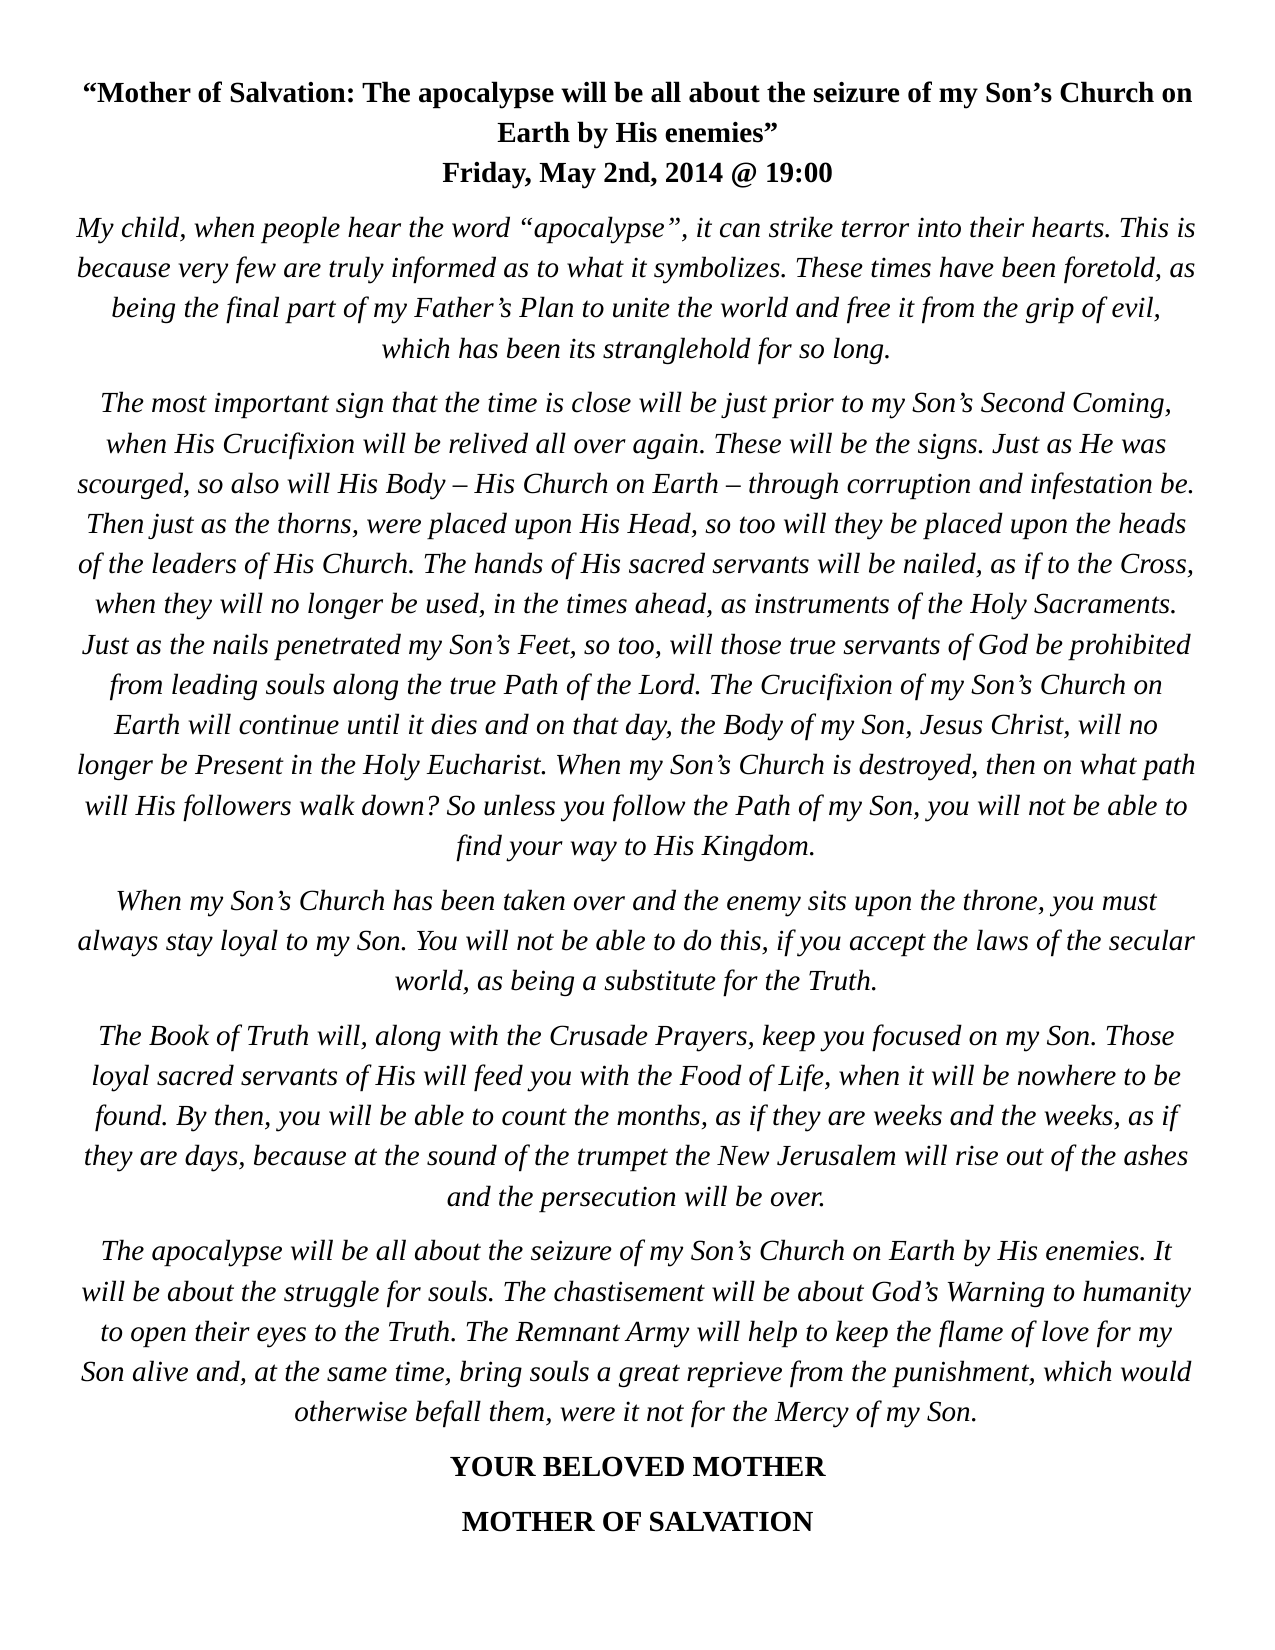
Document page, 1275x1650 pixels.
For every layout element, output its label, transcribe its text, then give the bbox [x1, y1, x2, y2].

text When my Son’s Church has been taken over and the enemy sits upon the throne, you must always stay loyal to my Son. You will not be able to do this, if you accept the laws of the secular world, as being a substitute for the Truth. [75, 883, 1200, 997]
text “Mother of Salvation: The apocalypse will be all about the seizure of my Son’s Church on Earth by His enemies” Friday, May 2nd, 2014 @ 19:00 [75, 75, 1200, 189]
text My child, when people hear the word “apocalypse”, it can strike terror into their hearts. This is because very few are truly informed as to what it symbolizes. These times have been foretold, as being the final part of my Father’s Plan to unite the world and free it from the grip of evil, which has been its stranglehold for so long. [75, 210, 1200, 364]
text The most important sign that the time is close will be just prior to my Son’s Second Coming, when His Crucifixion will be relived all over again. These will be the signs. Just as He was scourged, so also will His Body – His Church on Earth – through corruption and infestation be. Then just as the thorns, were placed upon His Head, so too will they be placed upon the heads of the leaders of His Church. The hands of His sacred servants will be nailed, as if to the Cross, when they will no longer be used, in the times ahead, as instruments of the Holy Sacraments. Just as the nails penetrated my Son’s Feet, so too, will those true servants of God be prohibited from leading souls along the true Path of the Lord. The Crucifixion of my Son’s Church on Earth will continue until it dies and on that day, the Body of my Son, Jesus Christ, will no longer be Present in the Holy Eucharist. When my Son’s Church is destroyed, then on what path will His followers walk down? So unless you follow the Path of my Son, you will not be able to find your way to His Kingdom. [75, 386, 1200, 861]
text MOTHER OF SALVATION [75, 1504, 1200, 1537]
text YOUR BELOVED MOTHER [75, 1449, 1200, 1483]
text The Book of Truth will, along with the Crusade Prayers, keep you focused on my Son. Those loyal sacred servants of His will feed you with the Food of Life, when it will be nowhere to be found. By then, you will be able to count the months, as if they are weeks and the weeks, as if they are days, because at the sound of the trumpet the New Jerusalem will rise out of the ashes and the persecution will be over. [75, 1018, 1200, 1212]
text The apocalypse will be all about the seizure of my Son’s Church on Earth by His enemies. It will be about the struggle for souls. The chastisement will be about God’s Warning to humanity to open their eyes to the Truth. The Remnant Army will help to keep the flame of love for my Son alive and, at the same time, bring souls a great reprieve from the punishment, which would otherwise befall them, were it not for the Mercy of my Son. [75, 1233, 1200, 1428]
